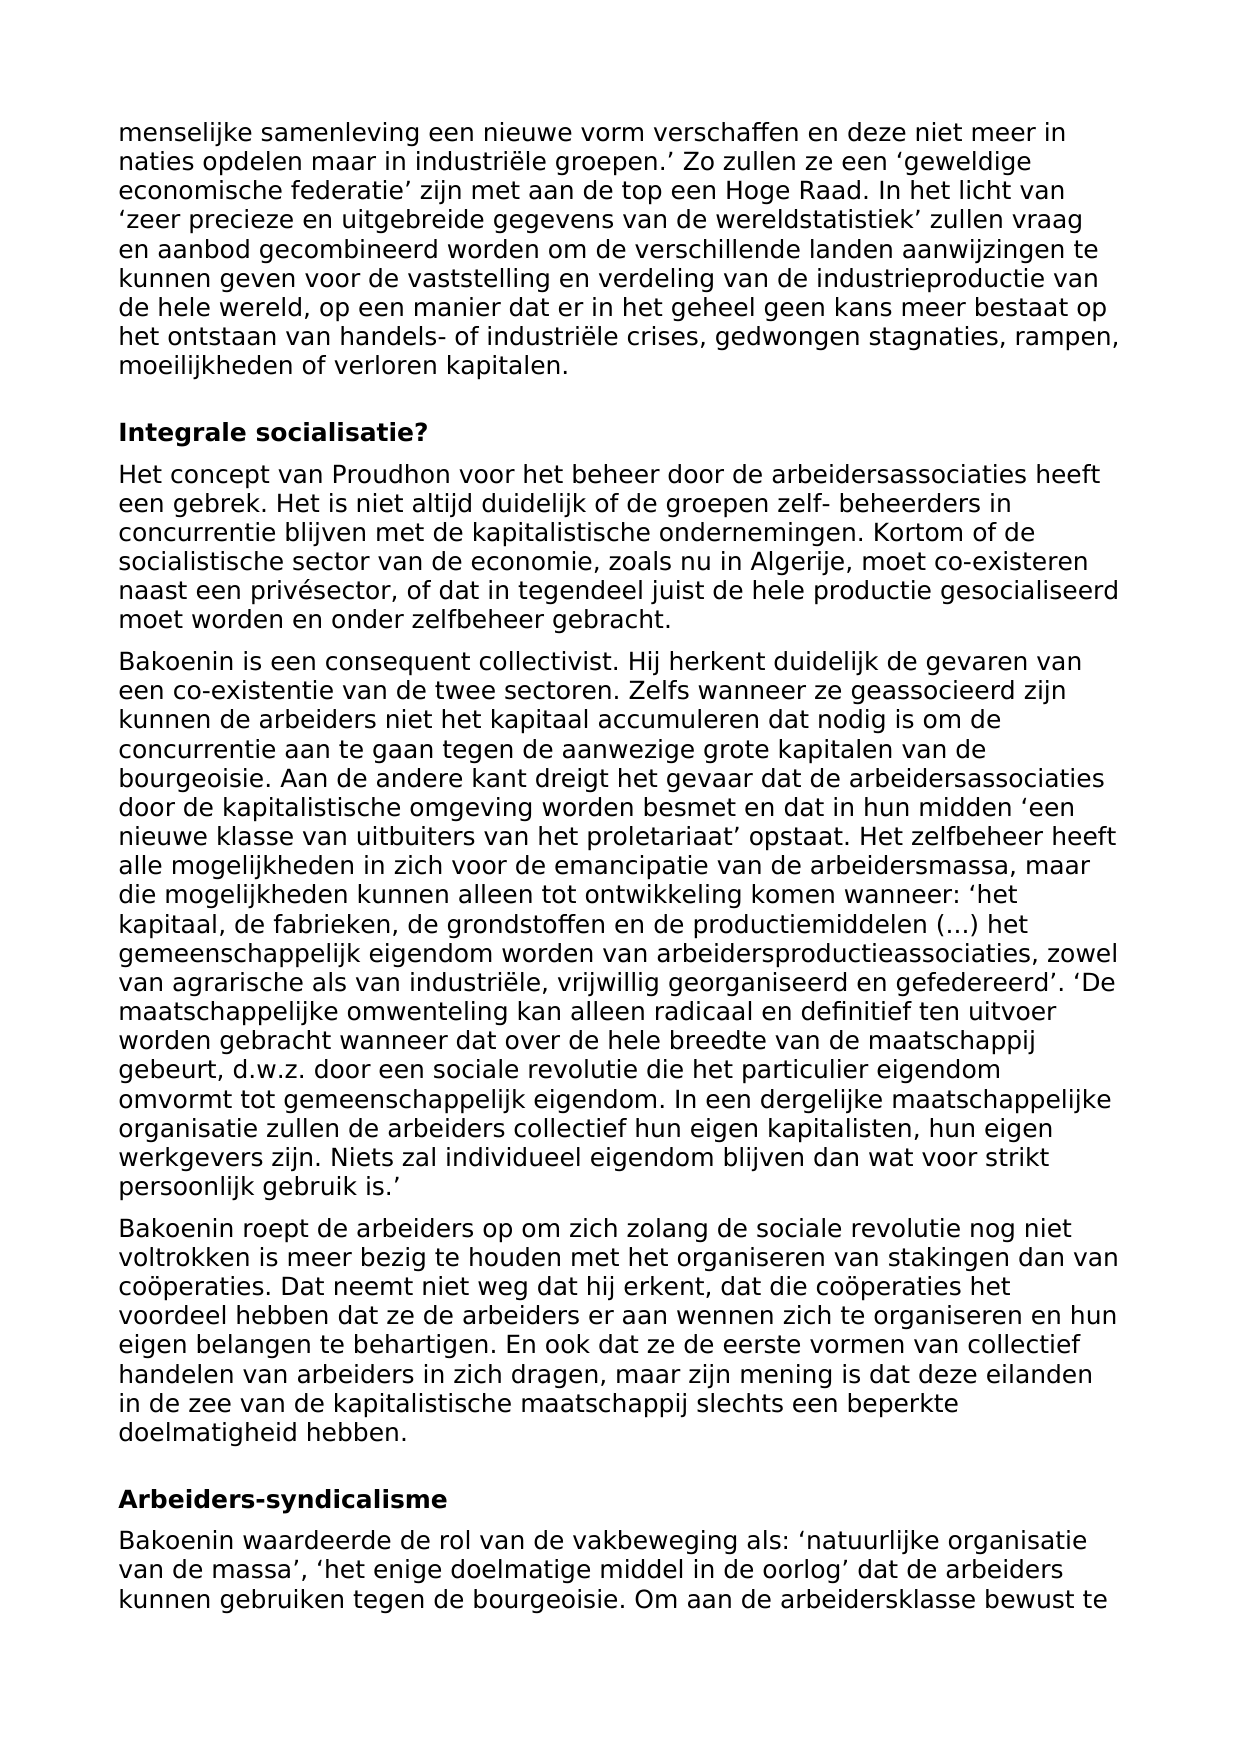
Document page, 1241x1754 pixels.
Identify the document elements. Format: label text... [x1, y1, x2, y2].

text Het concept van Proudhon voor het beheer door de arbeidersassociaties heeft een gebrek. Het is niet altijd duidelijk of de groepen zelf- beheerders in concurrentie blijven met de kapitalistische ondernemingen. Kortom of de socialistische sector van de economie, zoals nu in Algerije, moet co-existeren naast een privésector, of dat in tegendeel juist de hele productie gesocialiseerd moet worden en onder zelfbeheer gebracht. [118, 460, 1122, 635]
text Bakoenin roept de arbeiders op om zich zolang de sociale revolutie nog niet voltrokken is meer bezig te houden met het organiseren van stakingen dan van coöperaties. Dat neemt niet weg dat hij erkent, dat die coöperaties het voordeel hebben dat ze de arbeiders er aan wennen zich te organiseren en hun eigen belangen te behartigen. En ook dat ze de eerste vormen van collectief handelen van arbeiders in zich dragen, maar zijn mening is dat deze eilanden in de zee van de kapitalistische maatschappij slechts een beperkte doelmatigheid hebben. [118, 1214, 1122, 1447]
subtitle Integrale socialisatie? [118, 418, 1122, 447]
text Bakoenin waardeerde de rol van de vakbeweging als: ‘natuurlijke organisatie van de massa’, ‘het enige doelmatige middel in de oorlog’ dat de arbeiders kunnen gebruiken tegen de bourgeoisie. Om aan de arbeidersklasse bewust te [118, 1526, 1122, 1614]
text menselijke samenleving een nieuwe vorm verschaffen en deze niet meer in naties opdelen maar in industriële groepen.’ Zo zullen ze een ‘geweldige economische federatie’ zijn met aan de top een Hoge Raad. In het licht van ‘zeer precieze en uitgebreide gegevens van de wereldstatistiek’ zullen vraag en aanbod gecombineerd worden om de verschillende landen aanwijzingen te kunnen geven voor de vaststelling en verdeling van de industrieproductie van de hele wereld, op een manier dat er in het geheel geen kans meer bestaat op het ontstaan van handels- of industriële crises, gedwongen stagnaties, rampen, moeilijkheden of verloren kapitalen. [118, 118, 1122, 381]
subtitle Arbeiders-syndicalisme [118, 1485, 1122, 1514]
text Bakoenin is een consequent collectivist. Hij herkent duidelijk de gevaren van een co-existentie van de twee sectoren. Zelfs wanneer ze geassocieerd zijn kunnen de arbeiders niet het kapitaal accumuleren dat nodig is om de concurrentie aan te gaan tegen de aanwezige grote kapitalen van de bourgeoisie. Aan de andere kant dreigt het gevaar dat de arbeidersassociaties door de kapitalistische omgeving worden besmet en dat in hun midden ‘een nieuwe klasse van uitbuiters van het proletariaat’ opstaat. Het zelfbeheer heeft alle mogelijkheden in zich voor de emancipatie van de arbeidersmassa, maar die mogelijkheden kunnen alleen tot ontwikkeling komen wanneer: ‘het kapitaal, de fabrieken, de grondstoffen en de productiemiddelen (...) het gemeenschappelijk eigendom worden van arbeidersproductieassociaties, zowel van agrarische als van industriële, vrijwillig georganiseerd en gefedereerd’. ‘De maatschappelijke omwenteling kan alleen radicaal en definitief ten uitvoer worden gebracht wanneer dat over de hele breedte van de maatschappij gebeurt, d.w.z. door een sociale revolutie die het particulier eigendom omvormt tot gemeenschappelijk eigendom. In een dergelijke maatschappelijke organisatie zullen de arbeiders collectief hun eigen kapitalisten, hun eigen werkgevers zijn. Niets zal individueel eigendom blijven dan wat voor strikt persoonlijk gebruik is.’ [118, 647, 1122, 1201]
